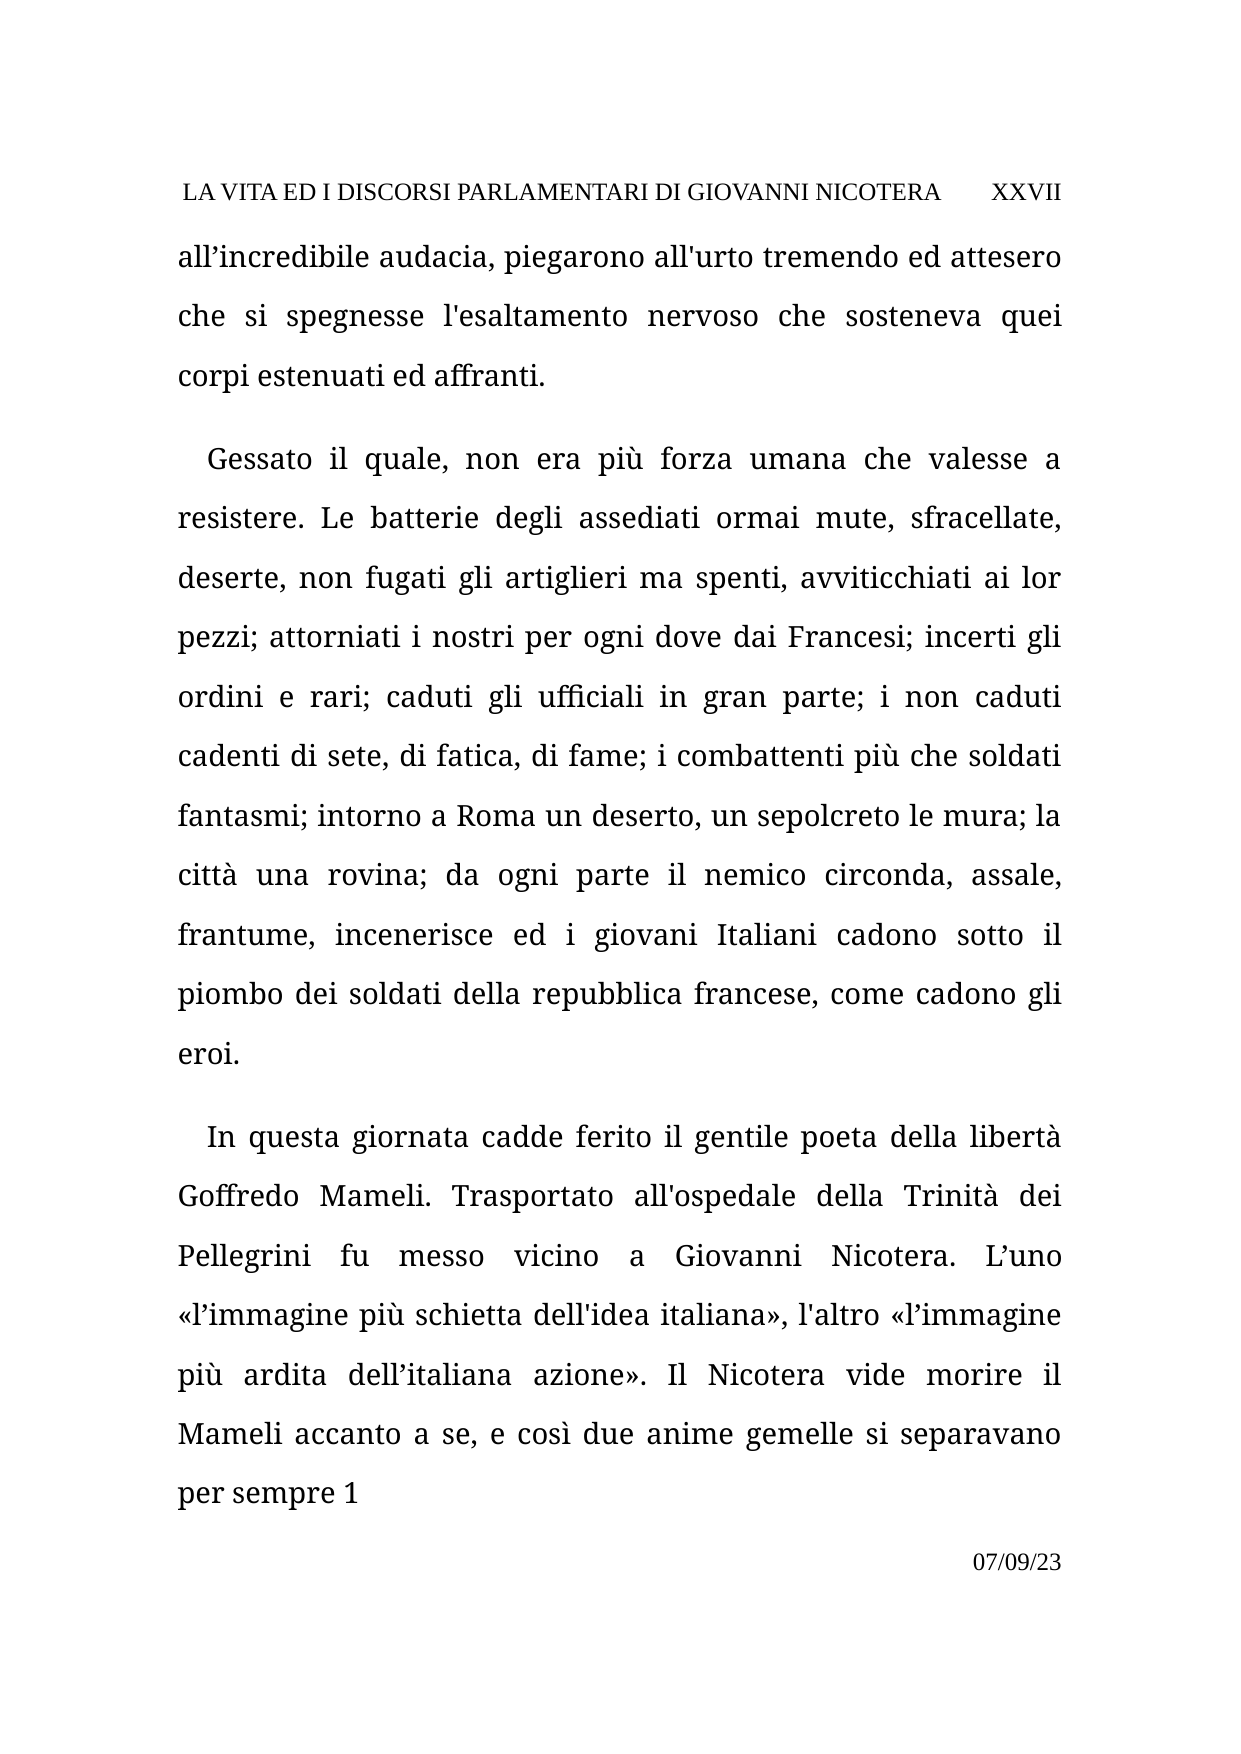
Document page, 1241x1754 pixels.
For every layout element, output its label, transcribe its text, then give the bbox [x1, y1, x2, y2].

text In questa giornata cadde ferito il gentile poeta della libertà Goffredo Mameli. Trasportato all'ospedale della Trinità dei Pellegrini fu messo vicino a Giovanni Nicotera. L’uno «l’immagine più schietta dell'idea italiana», l'altro «l’immagine più ardita dell’italiana azione». Il Nicotera vide morire il Mameli accanto a se, e così due anime gemelle si separavano per sempre 1 [177, 1116, 1063, 1512]
text all’incredibile audacia, piegarono all'urto tremendo ed attesero che si spegnesse l'esaltamento nervoso che sosteneva quei corpi estenuati ed affranti. [177, 236, 1063, 395]
text Gessato il quale, non era più forza umana che valesse a resistere. Le batterie degli assediati ormai mute, sfracellate, deserte, non fugati gli artiglieri ma spenti, avviticchiati ai lor pezzi; attorniati i nostri per ogni dove dai Francesi; incerti gli ordini e rari; caduti gli ufficiali in gran parte; i non caduti cadenti di sete, di fatica, di fame; i combattenti più che soldati fantasmi; intorno a Roma un deserto, un sepolcreto le mura; la città una rovina; da ogni parte il nemico circonda, assale, frantume, incenerisce ed i giovani Italiani cadono sotto il piombo dei soldati della repubblica francese, come cadono gli eroi. [177, 438, 1063, 1073]
